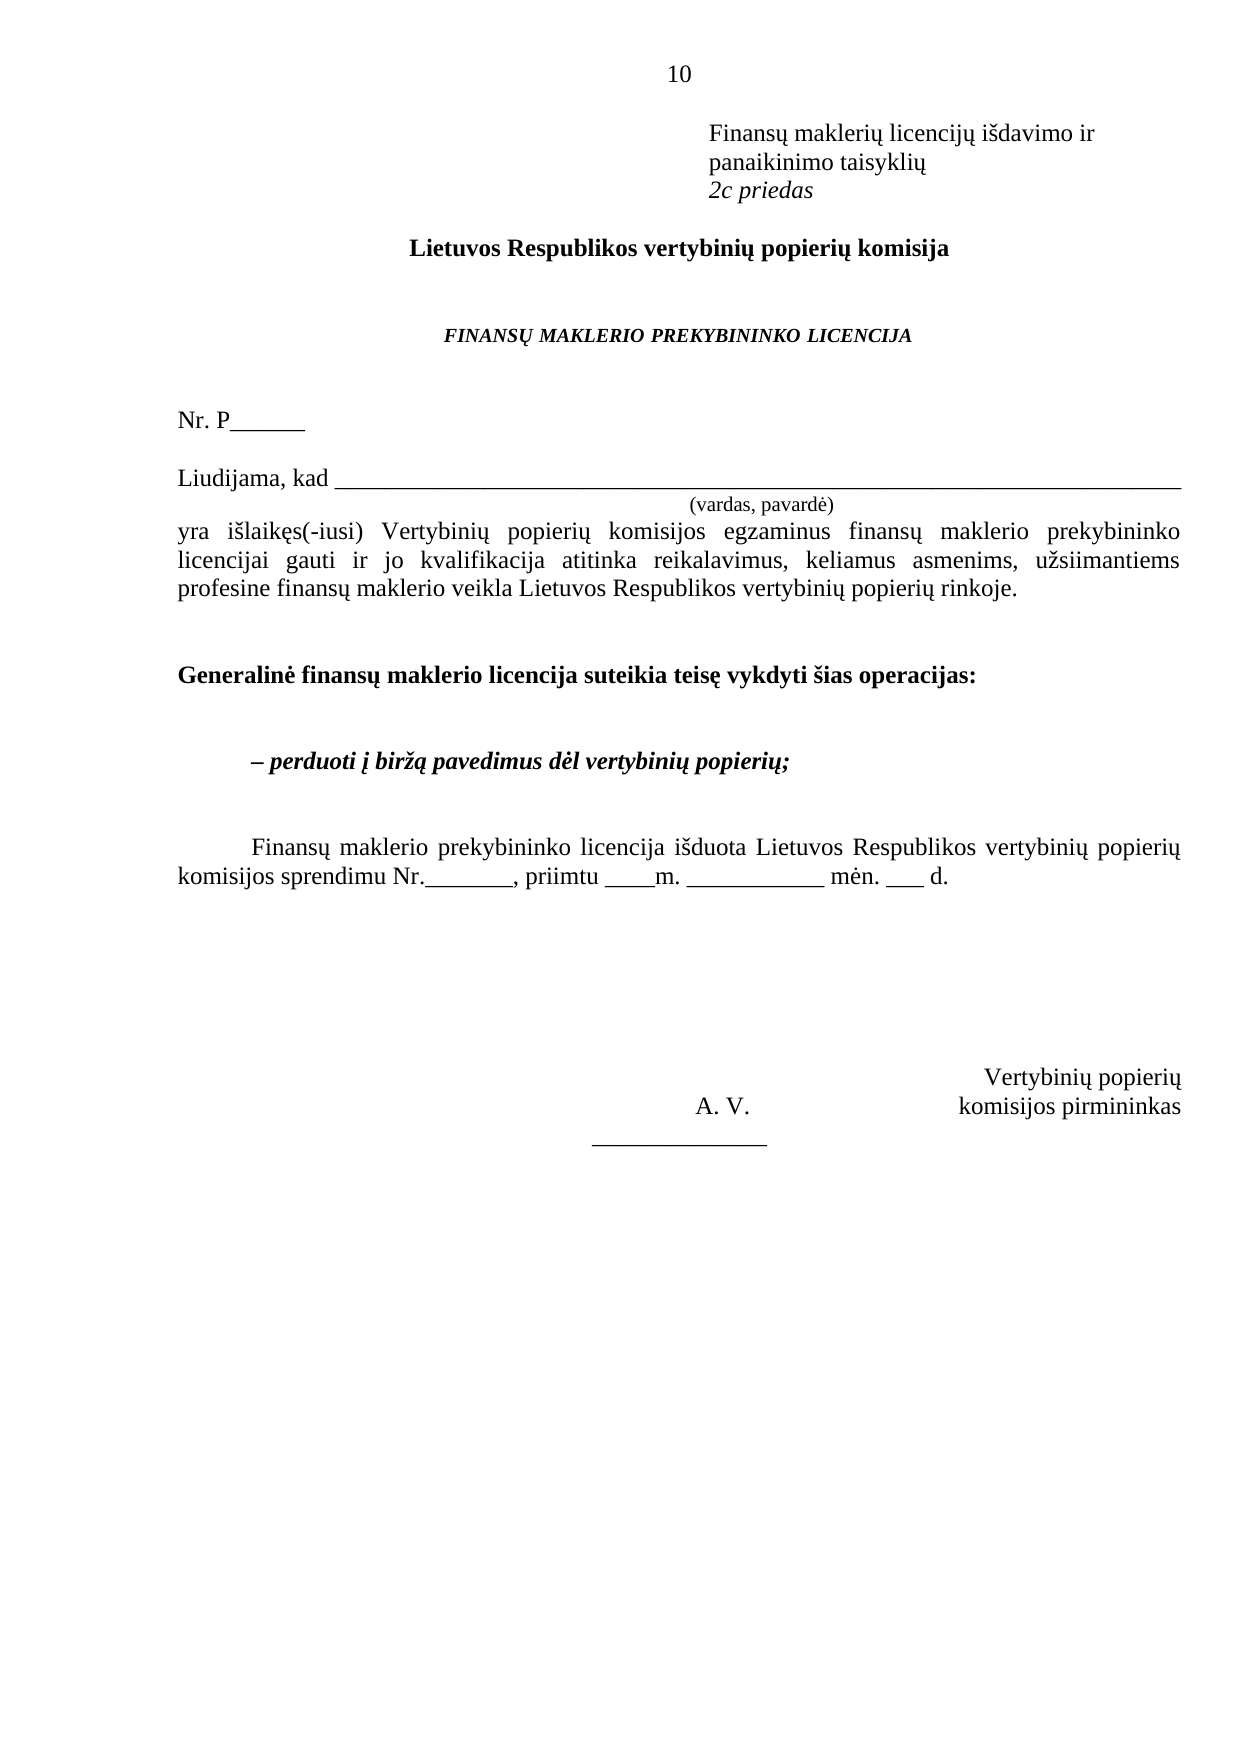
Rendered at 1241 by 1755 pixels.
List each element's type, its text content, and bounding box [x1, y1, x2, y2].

text panaikinimo taisyklių [177, 147, 1181, 176]
text ______________ [177, 1120, 1181, 1148]
text A. V. komisijos pirmininkas [177, 1091, 1181, 1120]
text Liudijama, kad [177, 463, 1181, 492]
text yra išlaikęs(-iusi) Vertybinių popierių komisijos egzaminus finansų maklerio prekybininko licencijai gauti ir jo kvalifikacija atitinka reikalavimus, keliamus asmenims, užsiimantiems profesine finansų maklerio veikla Lietuvos Respublikos vertybinių popierių rinkoje. [177, 516, 1181, 602]
text Nr. P______ [177, 406, 1181, 434]
text – perduoti į biržą pavedimus dėl vertybinių popierių; [177, 746, 1181, 775]
text 2c priedas [177, 176, 1181, 204]
text Vertybinių popierių [177, 1062, 1181, 1091]
text Finansų maklerių licencijų išdavimo ir [177, 118, 1181, 147]
text Generalinė finansų maklerio licencija suteikia teisę vykdyti šias operacijas: [177, 660, 1181, 688]
text finansų maklerio prekybininko licencija [177, 319, 1181, 348]
text Lietuvos Respublikos vertybinių popierių komisija [177, 233, 1181, 262]
text Finansų maklerio prekybininko licencija išduota Lietuvos Respublikos vertybinių popierių komisijos sprendimu Nr._______, priimtu ____m. ___________ mėn. ___ d. [177, 832, 1181, 890]
text (vardas, pavardė) [177, 492, 1181, 516]
